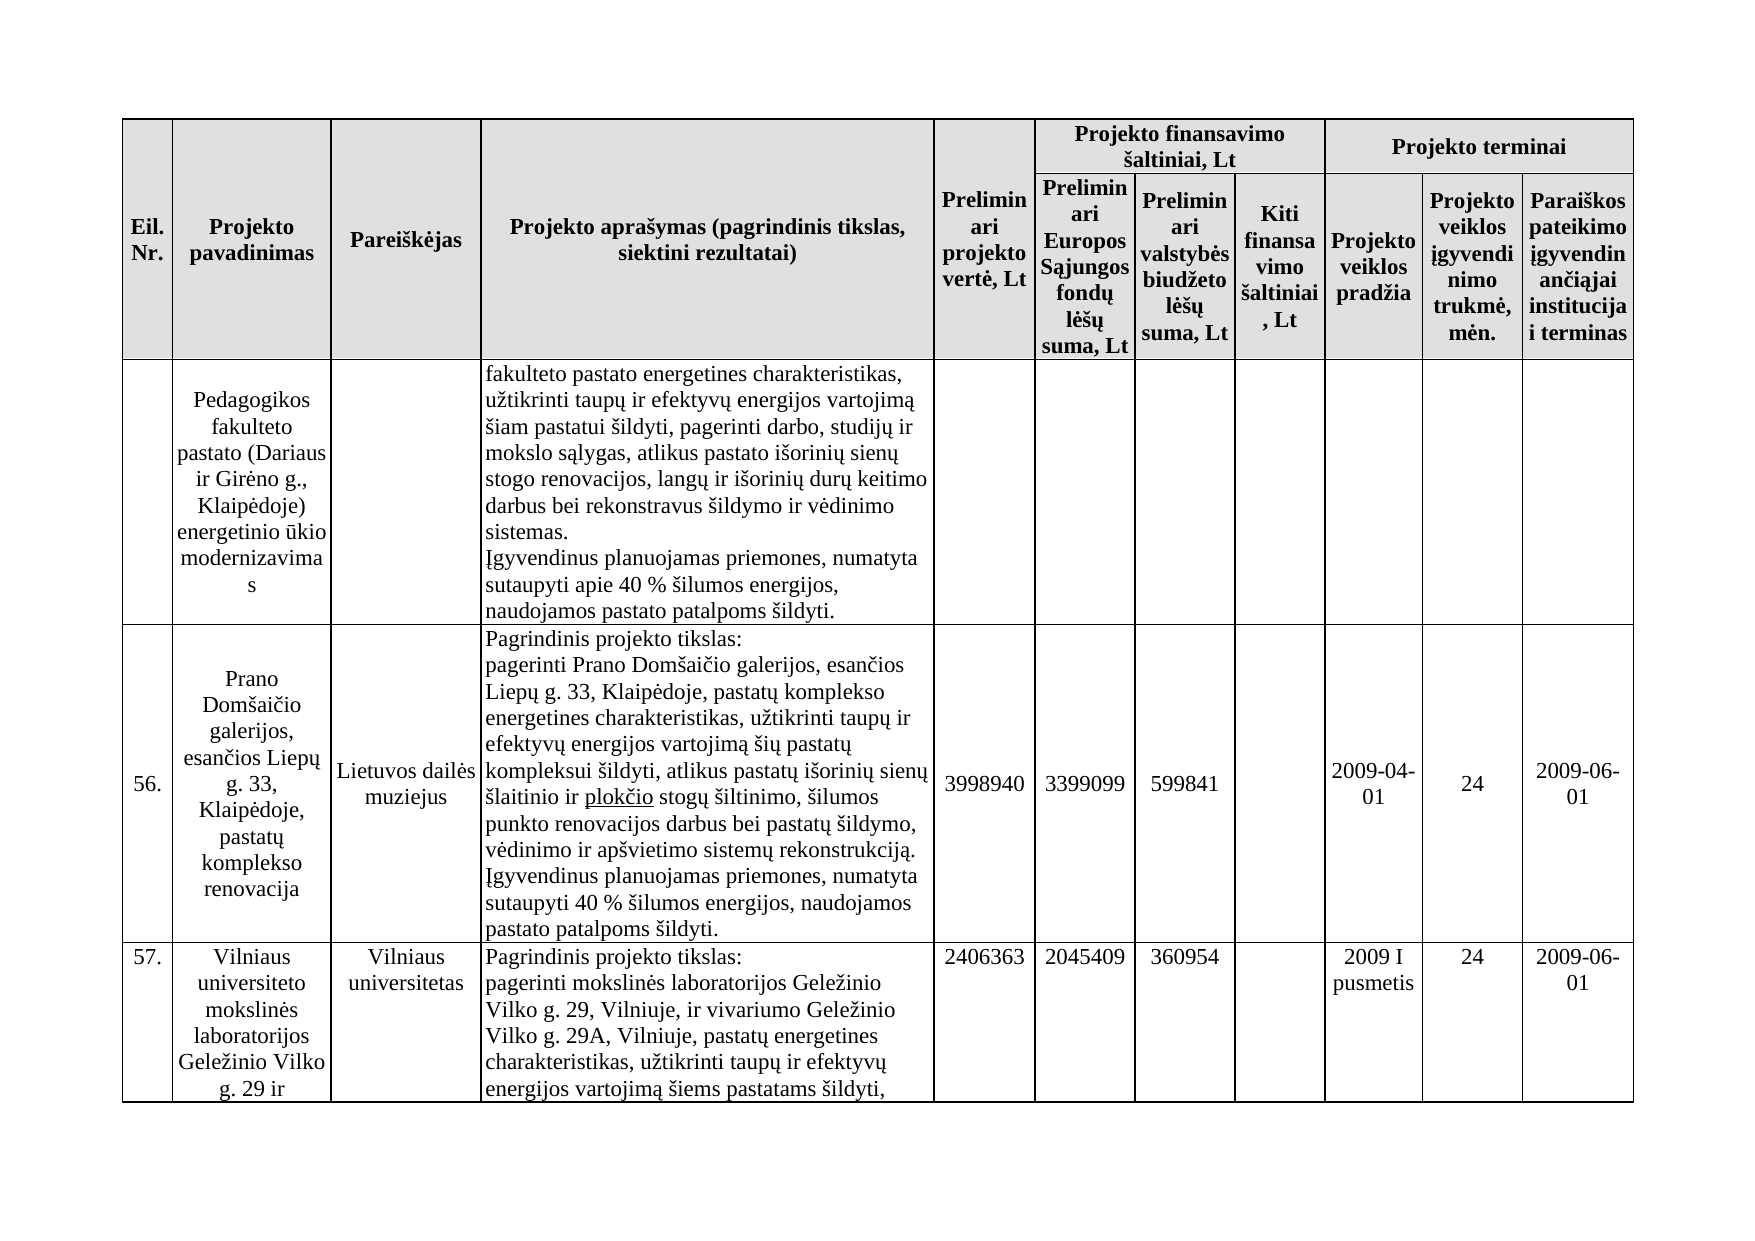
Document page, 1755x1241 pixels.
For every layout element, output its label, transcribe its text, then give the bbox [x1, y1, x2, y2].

table_cell 56. [123, 625, 172, 941]
table_cell Projekto veiklos įgyvendinimo trukmė, mėn. [1423, 174, 1522, 358]
table_header Projekto terminai [1326, 120, 1633, 172]
table_cell 57. [123, 943, 172, 1101]
table_cell [1236, 943, 1324, 1101]
table_cell [935, 360, 1034, 623]
table_cell Vilniaus universitetas [332, 943, 480, 1101]
table_cell 24 [1423, 625, 1522, 941]
table_cell 3399099 [1036, 625, 1134, 941]
table_header Pareiškėjas [332, 120, 480, 358]
table_cell 2009-04-01 [1326, 625, 1422, 941]
table_cell [123, 360, 172, 623]
table_cell Vilniaus universiteto mokslinės laboratorijos Geležinio Vilko g. 29 ir [173, 943, 330, 1101]
table_cell Prano Domšaičio galerijos, esančios Liepų g. 33, Klaipėdoje, pastatų komplekso renovacija [173, 625, 330, 941]
table_header Projekto aprašymas (pagrindinis tikslas, siektini rezultatai) [482, 120, 933, 358]
table_cell 599841 [1136, 625, 1234, 941]
table_header Preliminari projekto vertė, Lt [935, 120, 1034, 358]
table_cell 2009-06-01 [1523, 943, 1633, 1101]
table_cell [1236, 360, 1324, 623]
table_header Eil. Nr. [123, 120, 172, 358]
table_cell 24 [1423, 943, 1522, 1101]
table_cell Pagrindinis projekto tikslas: pagerinti Prano Domšaičio galerijos, esančios Liepų g. 33, Klaipėdoje, pastatų komplekso energetines charakteristikas, užtikrinti taupų ir efektyvų energijos vartojimą šių pastatų kompleksui šildyti, atlikus pastatų išorinių sienų šlaitinio ir plokčio stogų šiltinimo, šilumos punkto renovacijos darbus bei pastatų šildymo, vėdinimo ir apšvietimo sistemų rekonstrukciją. Įgyvendinus planuojamas priemones, numatyta sutaupyti 40 % šilumos energijos, naudojamos pastato patalpoms šildyti. [482, 625, 933, 941]
table_cell [1423, 360, 1522, 623]
table_cell 2009-06-01 [1523, 625, 1633, 941]
table_cell 2406363 [935, 943, 1034, 1101]
table_cell [1523, 360, 1633, 623]
table_cell 360954 [1136, 943, 1234, 1101]
table_cell Kiti finansavimo šaltiniai, Lt [1236, 174, 1324, 358]
table_cell Pedagogikos fakulteto pastato (Dariaus ir Girėno g., Klaipėdoje) energetinio ūkio modernizavimas [173, 360, 330, 623]
table_cell Paraiškos pateikimo įgyvendinančiąjai institucijai terminas [1523, 174, 1633, 358]
table_cell 2045409 [1036, 943, 1134, 1101]
table_cell [1136, 360, 1234, 623]
table_cell [332, 360, 480, 623]
table_cell Projekto veiklos pradžia [1326, 174, 1422, 358]
table_header Projekto pavadinimas [173, 120, 330, 358]
table_cell [1236, 625, 1324, 941]
table_cell Lietuvos dailės muziejus [332, 625, 480, 941]
table_header Projekto finansavimo šaltiniai, Lt [1036, 120, 1324, 172]
table_cell Pagrindinis projekto tikslas: pagerinti mokslinės laboratorijos Geležinio Vilko g. 29, Vilniuje, ir vivariumo Geležinio Vilko g. 29A, Vilniuje, pastatų energetines charakteristikas, užtikrinti taupų ir efektyvų energijos vartojimą šiems pastatams šildyti, [482, 943, 933, 1101]
table_cell Preliminari Europos Sąjungos fondų lėšų suma, Lt [1036, 174, 1134, 358]
table_cell [1326, 360, 1422, 623]
table_cell 2009 I pusmetis [1326, 943, 1422, 1101]
table_cell Preliminari valstybės biudžeto lėšų suma, Lt [1136, 174, 1234, 358]
table_cell [1036, 360, 1134, 623]
table_cell fakulteto pastato energetines charakteristikas, užtikrinti taupų ir efektyvų energijos vartojimą šiam pastatui šildyti, pagerinti darbo, studijų ir mokslo sąlygas, atlikus pastato išorinių sienų stogo renovacijos, langų ir išorinių durų keitimo darbus bei rekonstravus šildymo ir vėdinimo sistemas. Įgyvendinus planuojamas priemones, numatyta sutaupyti apie 40 % šilumos energijos, naudojamos pastato patalpoms šildyti. [482, 360, 933, 623]
table_cell 3998940 [935, 625, 1034, 941]
